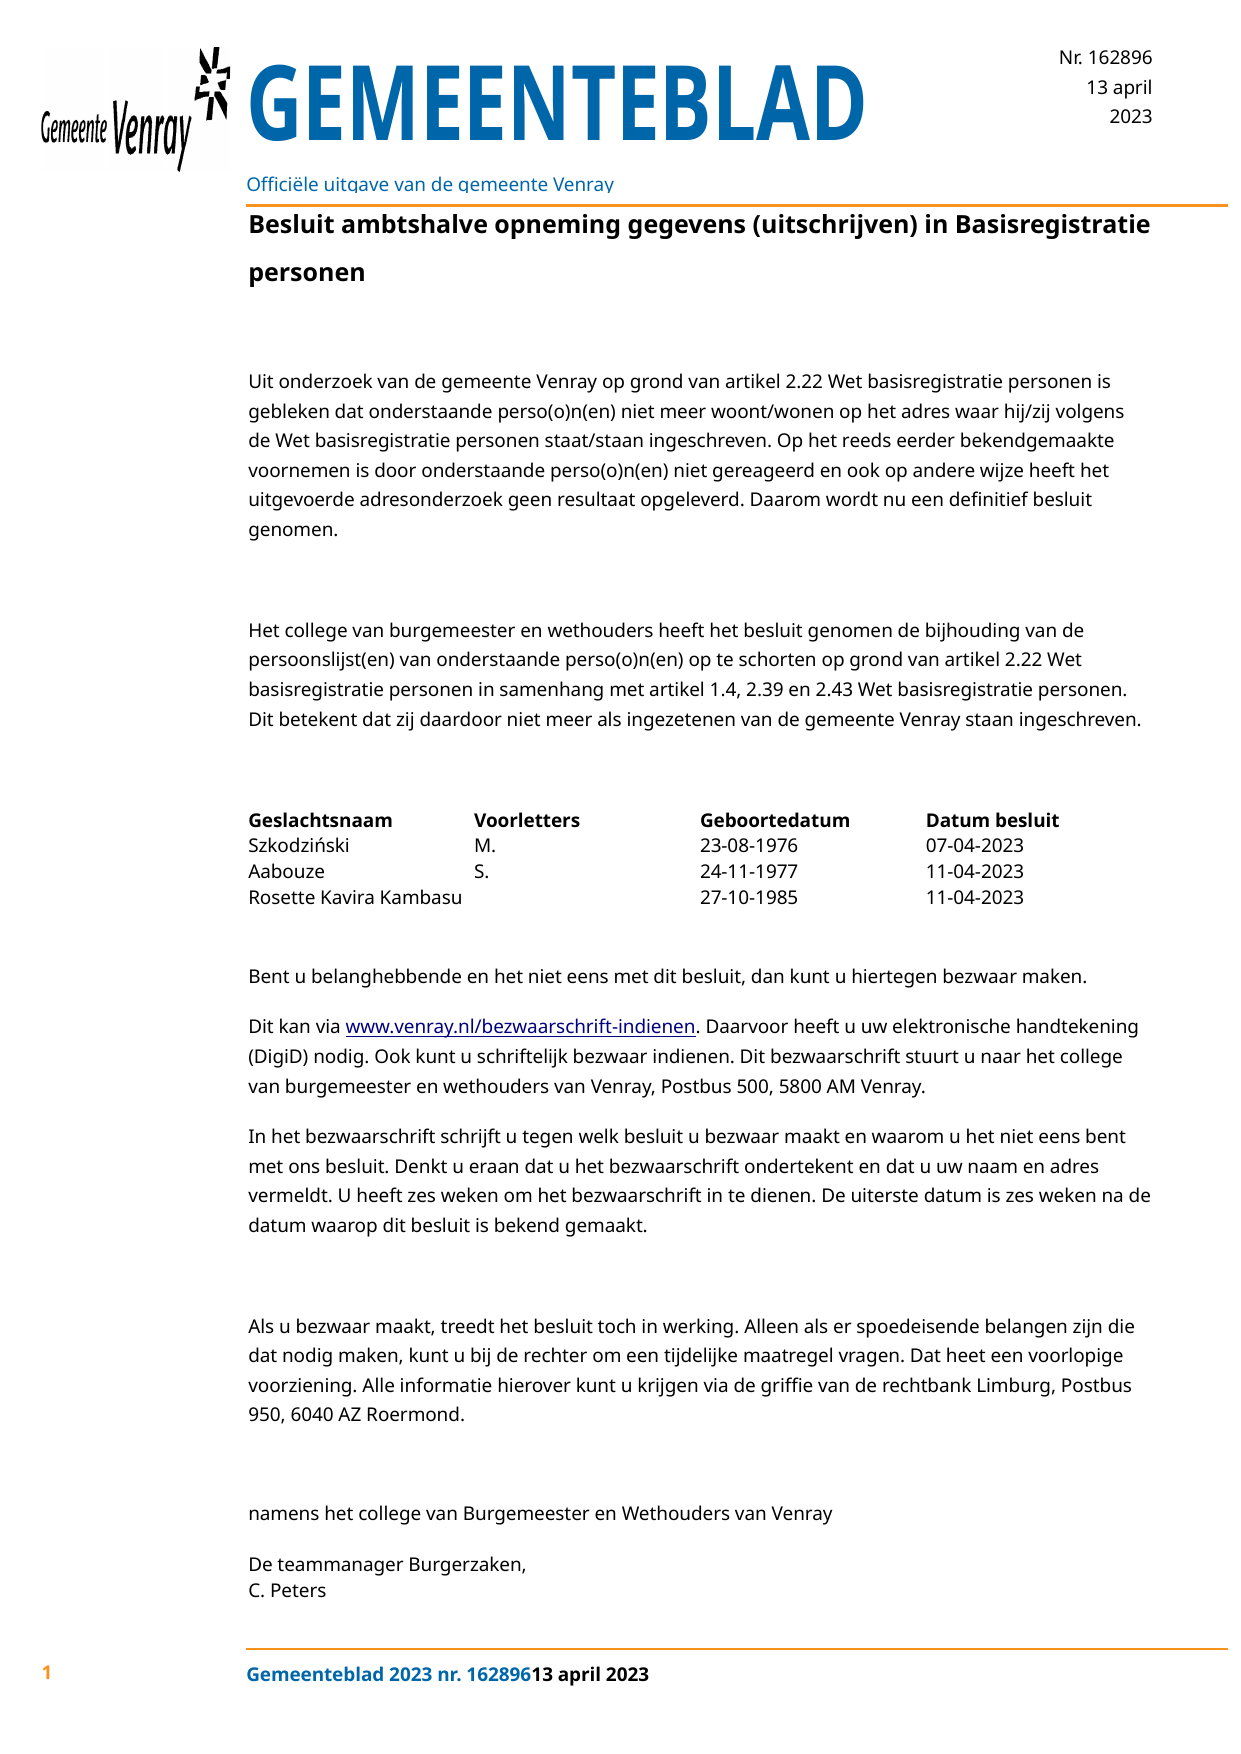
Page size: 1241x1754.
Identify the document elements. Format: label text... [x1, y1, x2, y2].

picture [41, 47, 231, 172]
text C. Peters [248, 1577, 1152, 1603]
text Bent u belanghebbende en het niet eens met dit besluit, dan kunt u hiertegen bezwaar maken. [248, 963, 1152, 989]
text Als u bezwaar maakt, treedt het besluit toch in werking. Alleen als er spoedeisende belangen zijn die dat nodig maken, kunt u bij de rechter om een tijdelijke maatregel vragen. Dat heet een voorlopige voorziening. Alle informatie hierover kunt u krijgen via de griffie van de rechtbank Limburg, Postbus 950, 6040 AZ Roermond. [248, 1313, 1152, 1427]
table_header Geslachtsnaam [248, 807, 474, 832]
table_cell S. [474, 858, 700, 884]
text Uit onderzoek van de gemeente Venray op grond van artikel 2.22 Wet basisregistratie personen is gebleken dat onderstaande perso(o)n(en) niet meer woont/wonen op het adres waar hij/zij volgens de Wet basisregistratie personen staat/staan ingeschreven. Op het reeds eerder bekendgemaakte voornemen is door onderstaande perso(o)n(en) niet gereageerd en ook op andere wijze heeft het uitgevoerde adresonderzoek geen resultaat opgeleverd. Daarom wordt nu een definitief besluit genomen. [248, 368, 1152, 542]
table_cell 23-08-1976 [700, 833, 926, 858]
text namens het college van Burgemeester en Wethouders van Venray [248, 1500, 1152, 1526]
table_header Voorletters [474, 807, 700, 832]
table_cell 11-04-2023 [926, 884, 1152, 910]
table_cell 07-04-2023 [926, 833, 1152, 858]
table_cell Szkodziński [248, 833, 474, 858]
text De teammanager Burgerzaken, [248, 1551, 1152, 1577]
table_cell 24-11-1977 [700, 858, 926, 884]
table_cell 11-04-2023 [926, 858, 1152, 884]
table_cell Aabouze [248, 858, 474, 884]
table_cell [474, 884, 700, 910]
table_header Datum besluit [926, 807, 1152, 832]
text Dit kan via www.venray.nl/bezwaarschrift-indienen. Daarvoor heeft u uw elektronische handtekening (DigiD) nodig. Ook kunt u schriftelijk bezwaar indienen. Dit bezwaarschrift stuurt u naar het college van burgemeester en wethouders van Venray, Postbus 500, 5800 AM Venray. [248, 1014, 1152, 1099]
table_cell Rosette Kavira Kambasu [248, 884, 474, 910]
table_header Geboortedatum [700, 807, 926, 832]
text Besluit ambtshalve opneming gegevens (uitschrijven) in Basisregistratie personen [248, 207, 1152, 288]
table_cell M. [474, 833, 700, 858]
table_cell 27-10-1985 [700, 884, 926, 910]
text Het college van burgemeester en wethouders heeft het besluit genomen de bijhouding van de persoonslijst(en) van onderstaande perso(o)n(en) op te schorten op grond van artikel 2.22 Wet basisregistratie personen in samenhang met artikel 1.4, 2.39 en 2.43 Wet basisregistratie personen. Dit betekent dat zij daardoor niet meer als ingezetenen van de gemeente Venray staan ingeschreven. [248, 617, 1152, 732]
text In het bezwaarschrift schrijft u tegen welk besluit u bezwaar maakt en waarom u het niet eens bent met ons besluit. Denkt u eraan dat u het bezwaarschrift ondertekent en dat u uw naam en adres vermeldt. U heeft zes weken om het bezwaarschrift in te dienen. De uiterste datum is zes weken na de datum waarop dit besluit is bekend gemaakt. [248, 1123, 1152, 1238]
